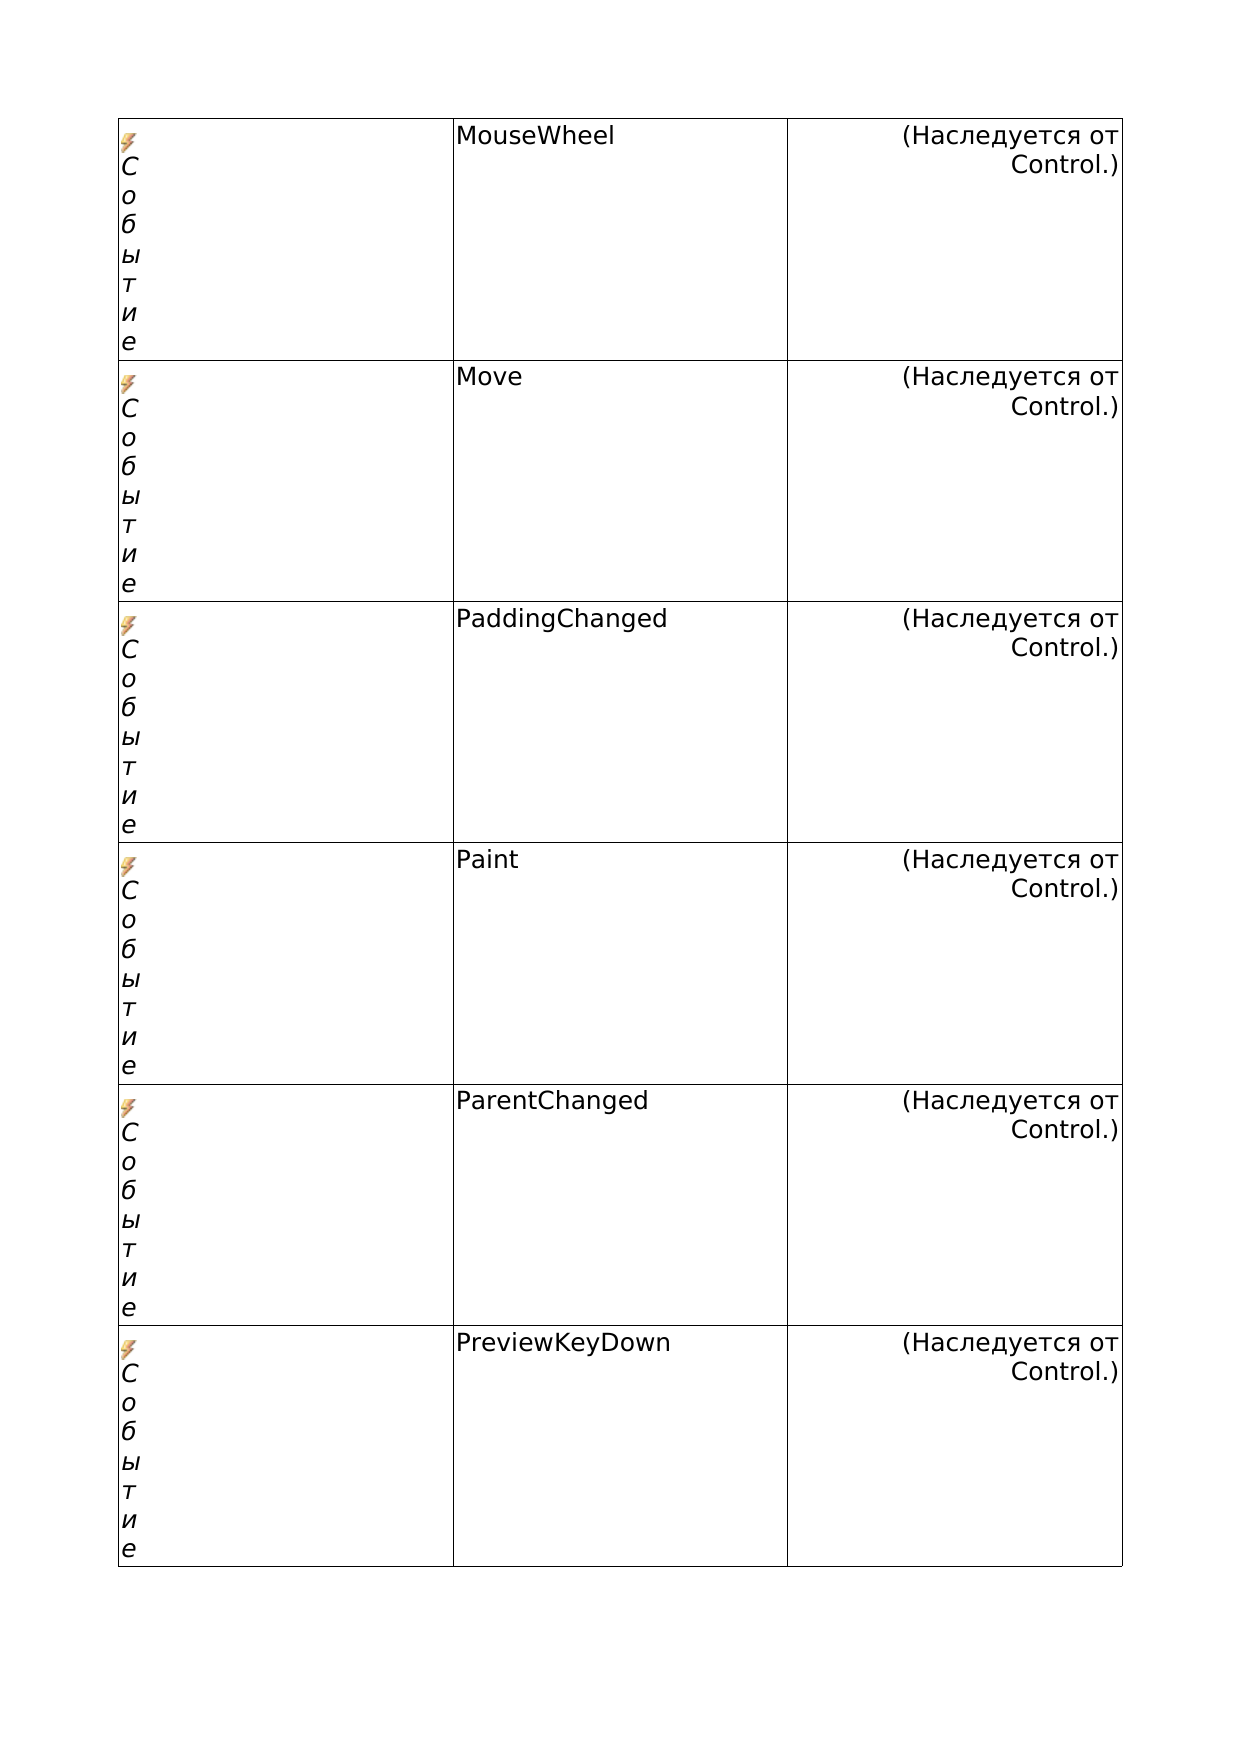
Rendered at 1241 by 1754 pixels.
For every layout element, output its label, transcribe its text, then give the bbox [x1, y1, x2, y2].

table_cell (Наследуется от Control.) [788, 1326, 1122, 1566]
table_cell [119, 843, 453, 1083]
table_cell MouseWheel [454, 119, 787, 359]
table_cell [119, 1326, 453, 1566]
table_cell (Наследуется от Control.) [788, 602, 1122, 842]
table_cell [119, 602, 453, 842]
picture [121, 375, 137, 394]
picture [121, 857, 137, 877]
picture [121, 1099, 137, 1118]
table_cell (Наследуется от Control.) [788, 1085, 1122, 1325]
table_cell [119, 361, 453, 601]
table_cell PreviewKeyDown [454, 1326, 787, 1566]
table_cell (Наследуется от Control.) [788, 843, 1122, 1083]
picture [121, 1340, 137, 1360]
table_cell [119, 1085, 453, 1325]
table_cell [119, 119, 453, 359]
table_cell Move [454, 361, 787, 601]
table_cell PaddingChanged [454, 602, 787, 842]
table_cell ParentChanged [454, 1085, 787, 1325]
table_cell (Наследуется от Control.) [788, 119, 1122, 359]
table_cell Paint [454, 843, 787, 1083]
table_cell (Наследуется от Control.) [788, 361, 1122, 601]
picture [121, 616, 137, 636]
picture [121, 133, 137, 153]
